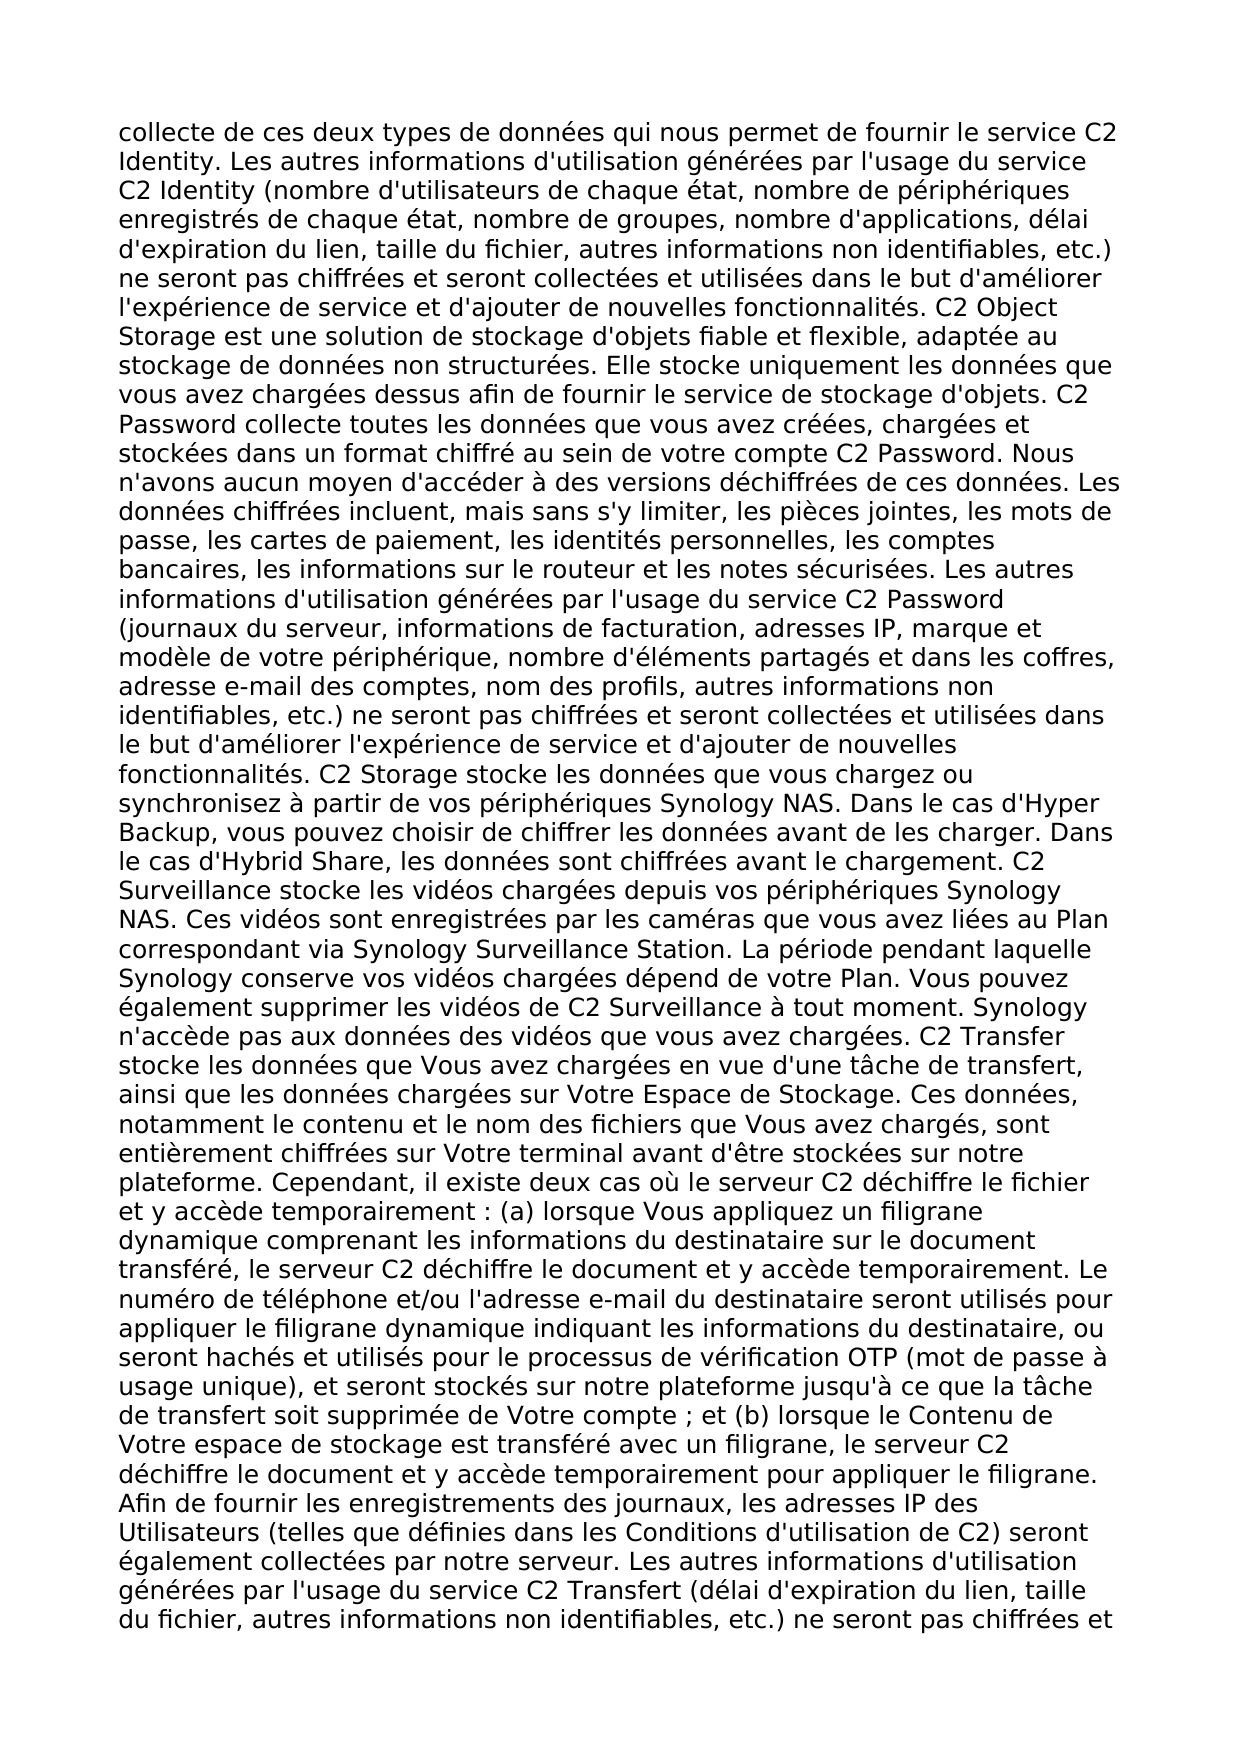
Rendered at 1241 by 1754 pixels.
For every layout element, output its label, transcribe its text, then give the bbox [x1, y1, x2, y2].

text collecte de ces deux types de données qui nous permet de fournir le service C2 Identity. Les autres informations d'utilisation générées par l'usage du service C2 Identity (nombre d'utilisateurs de chaque état, nombre de périphériques enregistrés de chaque état, nombre de groupes, nombre d'applications, délai d'expiration du lien, taille du fichier, autres informations non identifiables, etc.) ne seront pas chiffrées et seront collectées et utilisées dans le but d'améliorer l'expérience de service et d'ajouter de nouvelles fonctionnalités. C2 Object Storage est une solution de stockage d'objets fiable et flexible, adaptée au stockage de données non structurées. Elle stocke uniquement les données que vous avez chargées dessus afin de fournir le service de stockage d'objets. C2 Password collecte toutes les données que vous avez créées, chargées et stockées dans un format chiffré au sein de votre compte C2 Password. Nous n'avons aucun moyen d'accéder à des versions déchiffrées de ces données. Les données chiffrées incluent, mais sans s'y limiter, les pièces jointes, les mots de passe, les cartes de paiement, les identités personnelles, les comptes bancaires, les informations sur le routeur et les notes sécurisées. Les autres informations d'utilisation générées par l'usage du service C2 Password (journaux du serveur, informations de facturation, adresses IP, marque et modèle de votre périphérique, nombre d'éléments partagés et dans les coffres, adresse e-mail des comptes, nom des profils, autres informations non identifiables, etc.) ne seront pas chiffrées et seront collectées et utilisées dans le but d'améliorer l'expérience de service et d'ajouter de nouvelles fonctionnalités. C2 Storage stocke les données que vous chargez ou synchronisez à partir de vos périphériques Synology NAS. Dans le cas d'Hyper Backup, vous pouvez choisir de chiffrer les données avant de les charger. Dans le cas d'Hybrid Share, les données sont chiffrées avant le chargement. C2 Surveillance stocke les vidéos chargées depuis vos périphériques Synology NAS. Ces vidéos sont enregistrées par les caméras que vous avez liées au Plan correspondant via Synology Surveillance Station. La période pendant laquelle Synology conserve vos vidéos chargées dépend de votre Plan. Vous pouvez également supprimer les vidéos de C2 Surveillance à tout moment. Synology n'accède pas aux données des vidéos que vous avez chargées. C2 Transfer stocke les données que Vous avez chargées en vue d'une tâche de transfert, ainsi que les données chargées sur Votre Espace de Stockage. Ces données, notamment le contenu et le nom des fichiers que Vous avez chargés, sont entièrement chiffrées sur Votre terminal avant d'être stockées sur notre plateforme. Cependant, il existe deux cas où le serveur C2 déchiffre le fichier et y accède temporairement : (a) lorsque Vous appliquez un filigrane dynamique comprenant les informations du destinataire sur le document transféré, le serveur C2 déchiffre le document et y accède temporairement. Le numéro de téléphone et/ou l'adresse e-mail du destinataire seront utilisés pour appliquer le filigrane dynamique indiquant les informations du destinataire, ou seront hachés et utilisés pour le processus de vérification OTP (mot de passe à usage unique), et seront stockés sur notre plateforme jusqu'à ce que la tâche de transfert soit supprimée de Votre compte ; et (b) lorsque le Contenu de Votre espace de stockage est transféré avec un filigrane, le serveur C2 déchiffre le document et y accède temporairement pour appliquer le filigrane. Afin de fournir les enregistrements des journaux, les adresses IP des Utilisateurs (telles que définies dans les Conditions d'utilisation de C2) seront également collectées par notre serveur. Les autres informations d'utilisation générées par l'usage du service C2 Transfert (délai d'expiration du lien, taille du fichier, autres informations non identifiables, etc.) ne seront pas chiffrées et [118, 118, 1122, 1635]
